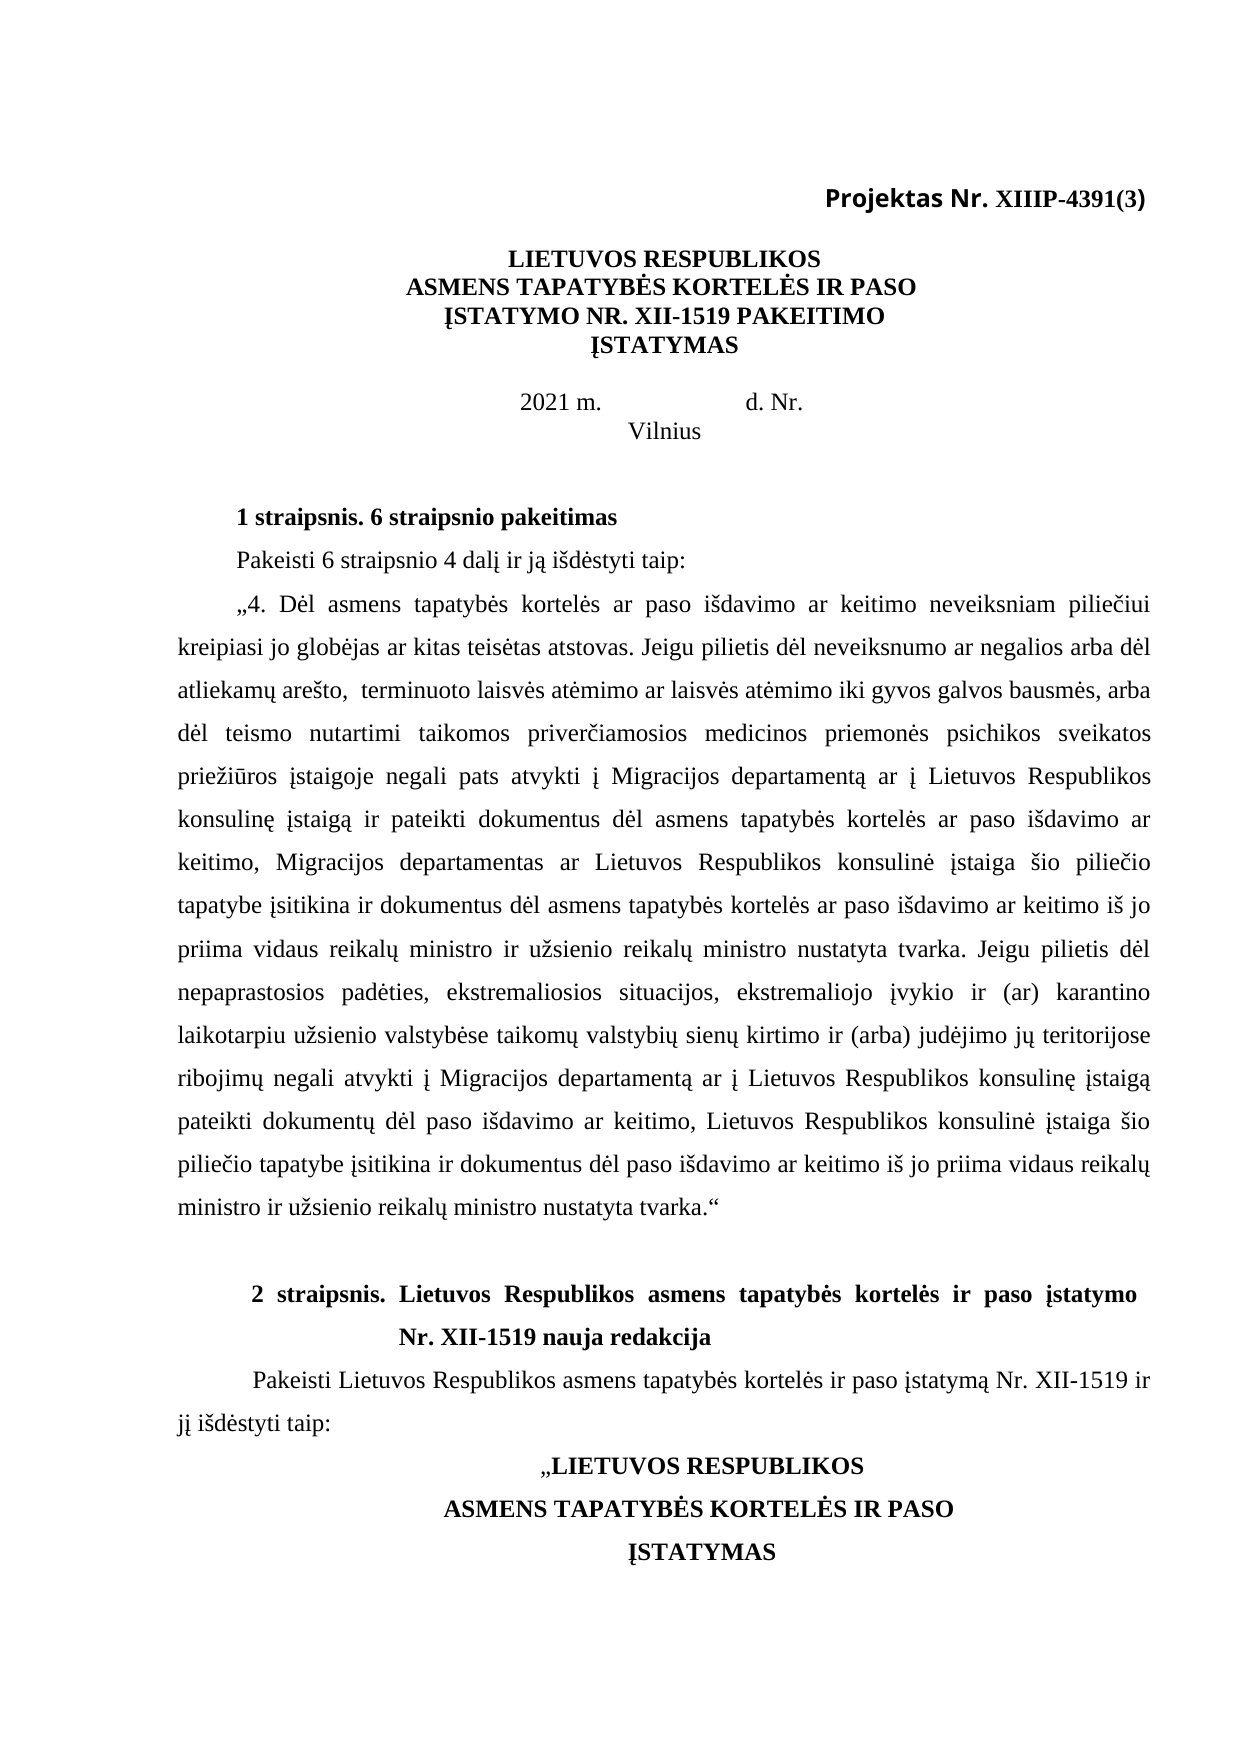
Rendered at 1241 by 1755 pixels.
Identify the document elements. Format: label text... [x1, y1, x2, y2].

text „LIETUVOS RESPUBLIKOS [177, 1451, 1152, 1480]
text įstatymo Nr. Xii-1519 pakeitimo [177, 301, 1152, 330]
text ĮSTATYMAS [177, 1537, 1152, 1566]
text ĮSTATYMAS [177, 330, 1152, 359]
text LIETUVOS RESPUBLIKOS [177, 244, 1152, 272]
text ASMENS TAPATYBĖS KORTELĖS IR PASO [177, 272, 1152, 301]
text Pakeisti 6 straipsnio 4 dalį ir ją išdėstyti taip: [236, 546, 1152, 574]
text ASMENS TAPATYBĖS KORTELĖS IR PASO [177, 1494, 1152, 1523]
text 1 straipsnis. 6 straipsnio pakeitimas [177, 502, 1152, 531]
text 2 straipsnis. Lietuvos Respublikos asmens tapatybės kortelės ir paso įstatymo Nr. XII-1519 nauja redakcija [251, 1279, 1152, 1351]
text „4. Dėl asmens tapatybės kortelės ar paso išdavimo ar keitimo neveiksniam piliečiui kreipiasi jo globėjas ar kitas teisėtas atstovas. Jeigu pilietis dėl neveiksnumo ar negalios arba dėl atliekamų arešto, terminuoto laisvės atėmimo ar laisvės atėmimo iki gyvos galvos bausmės, arba dėl teismo nutartimi taikomos priverčiamosios medicinos priemonės psichikos sveikatos priežiūros įstaigoje negali pats atvykti į Migracijos departamentą ar į Lietuvos Respublikos konsulinę įstaigą ir pateikti dokumentus dėl asmens tapatybės kortelės ar paso išdavimo ar keitimo, Migracijos departamentas ar Lietuvos Respublikos konsulinė įstaiga šio piliečio tapatybe įsitikina ir dokumentus dėl asmens tapatybės kortelės ar paso išdavimo ar keitimo iš jo priima vidaus reikalų ministro ir užsienio reikalų ministro nustatyta tvarka. Jeigu pilietis dėl nepaprastosios padėties, ekstremaliosios situacijos, ekstremaliojo įvykio ir (ar) karantino laikotarpiu užsienio valstybėse taikomų valstybių sienų kirtimo ir (arba) judėjimo jų teritorijose ribojimų negali atvykti į Migracijos departamentą ar į Lietuvos Respublikos konsulinę įstaigą pateikti dokumentų dėl paso išdavimo ar keitimo, Lietuvos Respublikos konsulinė įstaiga šio piliečio tapatybe įsitikina ir dokumentus dėl paso išdavimo ar keitimo iš jo priima vidaus reikalų ministro ir užsienio reikalų ministro nustatyta tvarka.“ [177, 589, 1152, 1221]
text Projektas Nr. XIIIP-4391(3) [177, 181, 1152, 215]
text 2021 m. d. Nr. [177, 387, 1152, 416]
text Vilnius [177, 416, 1152, 445]
text Pakeisti Lietuvos Respublikos asmens tapatybės kortelės ir paso įstatymą Nr. XII-1519 ir jį išdėstyti taip: [177, 1365, 1152, 1437]
